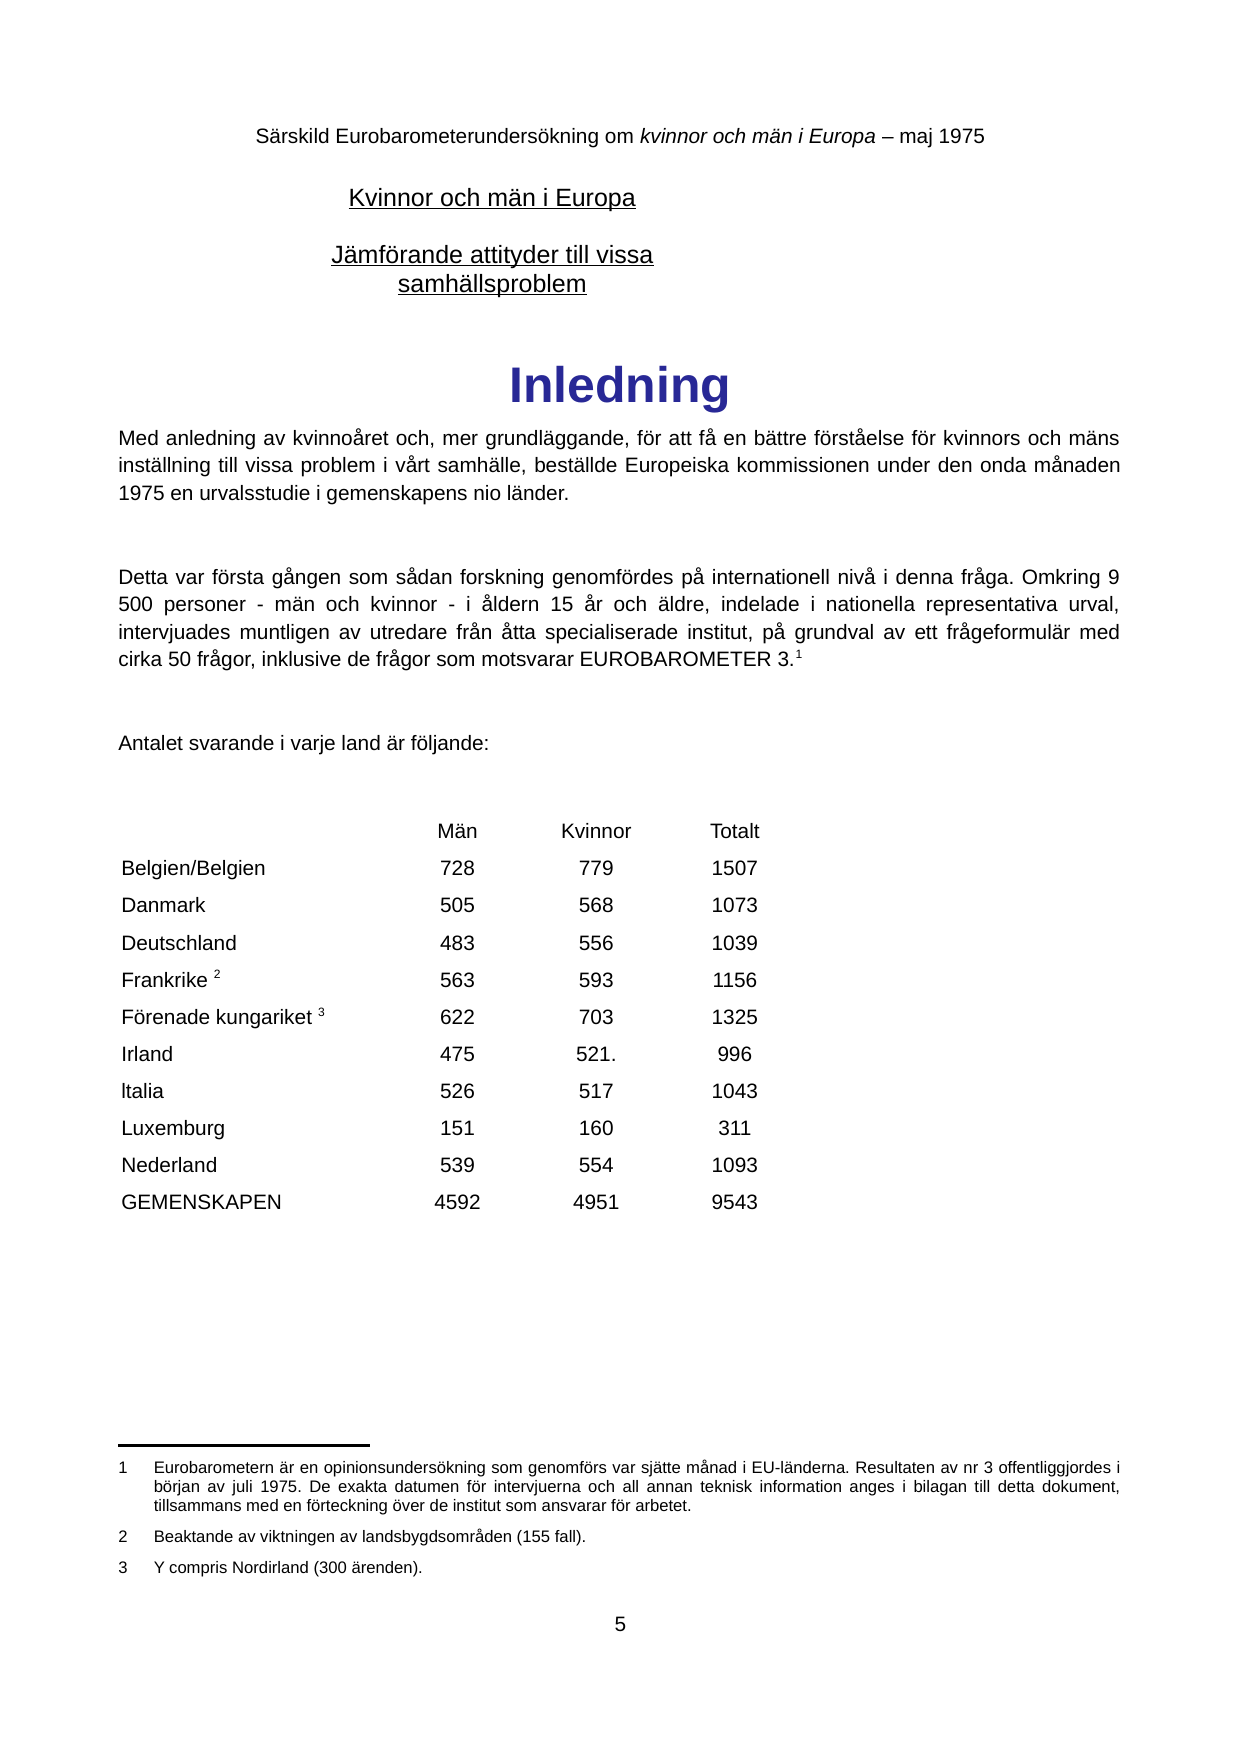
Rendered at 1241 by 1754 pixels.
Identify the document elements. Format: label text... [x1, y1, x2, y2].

table_cell Nederland [118, 1146, 388, 1183]
table_header Totalt [665, 813, 804, 850]
table_cell Luxemburg [118, 1109, 388, 1146]
table_cell 556 [527, 924, 665, 961]
table_cell Frankrike [118, 961, 388, 998]
table_cell 728 [388, 850, 527, 887]
text Eurobarometern är en opinionsundersökning som genomförs var sjätte månad i EU-länderna. Resultaten av nr 3 offentliggjordes i början av juli 1975. De exakta datumen för intervjuerna och all annan teknisk information anges i bilagan till detta dokument, tillsammans med en förteckning över de institut som ansvarar för arbetet. [118, 1457, 1122, 1515]
table_cell 483 [388, 924, 527, 961]
table_cell 311 [665, 1109, 804, 1146]
table_cell Belgien/Belgien [118, 850, 388, 887]
subtitle Inledning [118, 202, 1122, 413]
table_cell Danmark [118, 887, 388, 924]
table_cell Förenade kungariket [118, 998, 388, 1035]
table_header [118, 813, 388, 850]
table_cell 996 [665, 1035, 804, 1072]
table_cell Deutschland [118, 924, 388, 961]
table_cell 1039 [665, 924, 804, 961]
text Med anledning av kvinnoåret och, mer grundläggande, för att få en bättre förståelse för kvinnors och mäns inställning till vissa problem i vårt samhälle, beställde Europeiska kommissionen under den onda månaden 1975 en urvalsstudie i gemenskapens nio länder. [118, 425, 1122, 504]
table_cell 563 [388, 961, 527, 998]
table_cell 521. [527, 1035, 665, 1072]
table_cell 1043 [665, 1072, 804, 1109]
table_cell 622 [388, 998, 527, 1035]
table_cell 475 [388, 1035, 527, 1072]
table_cell 539 [388, 1146, 527, 1183]
table_cell GEMENSKAPEN [118, 1184, 388, 1221]
table_cell 593 [527, 961, 665, 998]
text Detta var första gången som sådan forskning genomfördes på internationell nivå i denna fråga. Omkring 9 500 personer - män och kvinnor - i åldern 15 år och äldre, indelade i nationella representativa urval, intervjuades muntligen av utredare från åtta specialiserade institut, på grundval av ett frågeformulär med cirka 50 frågor, inklusive de frågor som motsvarar EUROBAROMETER 3. [118, 564, 1122, 671]
table_cell 4592 [388, 1184, 527, 1221]
table_cell 505 [388, 887, 527, 924]
table_cell 1325 [665, 998, 804, 1035]
table_cell 1073 [665, 887, 804, 924]
table_cell 160 [527, 1109, 665, 1146]
table_cell 568 [527, 887, 665, 924]
table_cell 703 [527, 998, 665, 1035]
table_cell 526 [388, 1072, 527, 1109]
table_cell 4951 [527, 1184, 665, 1221]
table_cell 151 [388, 1109, 527, 1146]
table_cell 1093 [665, 1146, 804, 1183]
table_cell Irland [118, 1035, 388, 1072]
table_cell 517 [527, 1072, 665, 1109]
table_cell 779 [527, 850, 665, 887]
table_header Män [388, 813, 527, 850]
table_cell 9543 [665, 1184, 804, 1221]
text Antalet svarande i varje land är följande: [118, 731, 1122, 755]
table_cell ltalia [118, 1072, 388, 1109]
table_cell 554 [527, 1146, 665, 1183]
table_header Kvinnor [527, 813, 665, 850]
table_cell 1507 [665, 850, 804, 887]
table_cell 1156 [665, 961, 804, 998]
